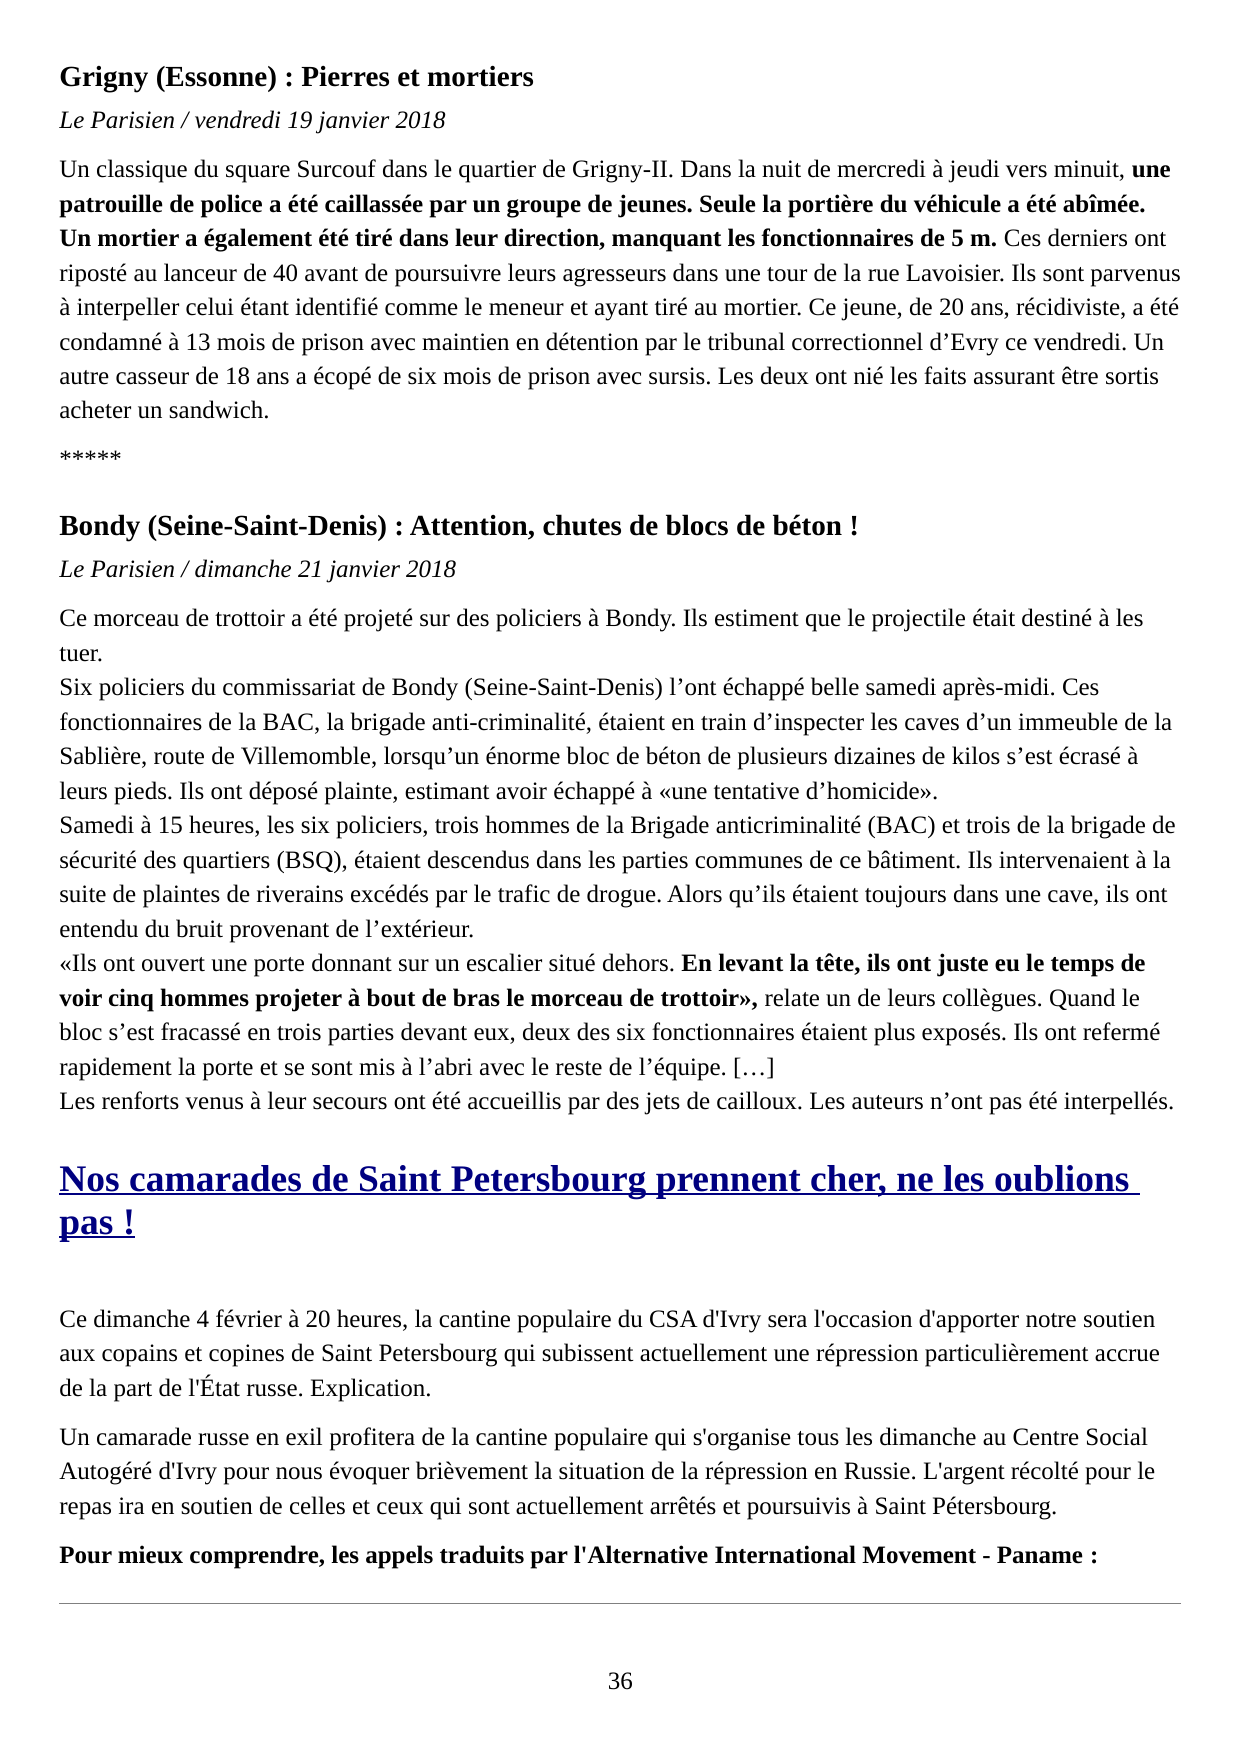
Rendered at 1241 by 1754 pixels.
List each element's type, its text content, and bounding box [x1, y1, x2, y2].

subtitle Nos camarades de Saint Petersbourg prennent cher, ne les oublions pas ! [59, 1156, 1181, 1242]
text Un classique du square Surcouf dans le quartier de Grigny-II. Dans la nuit de mercredi à jeudi vers minuit, une patrouille de police a été caillassée par un groupe de jeunes. Seule la portière du véhicule a été abîmée. Un mortier a également été tiré dans leur direction, manquant les fonctionnaires de 5 m. Ces derniers ont riposté au lanceur de 40 avant de poursuivre leurs agresseurs dans une tour de la rue Lavoisier. Ils sont parvenus à interpeller celui étant identifié comme le meneur et ayant tiré au mortier. Ce jeune, de 20 ans, récidiviste, a été condamné à 13 mois de prison avec maintien en détention par le tribunal correctionnel d’Evry ce vendredi. Un autre casseur de 18 ans a écopé de six mois de prison avec sursis. Les deux ont nié les faits assurant être sortis acheter un sandwich. [59, 154, 1181, 424]
subtitle Grigny (Essonne) : Pierres et mortiers [59, 59, 1181, 93]
text Ce morceau de trottoir a été projeté sur des policiers à Bondy. Ils estiment que le projectile était destiné à les tuer. Six policiers du commissariat de Bondy (Seine-Saint-Denis) l’ont échappé belle samedi après-midi. Ces fonctionnaires de la BAC, la brigade anti-criminalité, étaient en train d’inspecter les caves d’un immeuble de la Sablière, route de Villemomble, lorsqu’un énorme bloc de béton de plusieurs dizaines de kilos s’est écrasé à leurs pieds. Ils ont déposé plainte, estimant avoir échappé à «une tentative d’homicide». Samedi à 15 heures, les six policiers, trois hommes de la Brigade anticriminalité (BAC) et trois de la brigade de sécurité des quartiers (BSQ), étaient descendus dans les parties communes de ce bâtiment. Ils intervenaient à la suite de plaintes de riverains excédés par le trafic de drogue. Alors qu’ils étaient toujours dans une cave, ils ont entendu du bruit provenant de l’extérieur. «Ils ont ouvert une porte donnant sur un escalier situé dehors. En levant la tête, ils ont juste eu le temps de voir cinq hommes projeter à bout de bras le morceau de trottoir», relate un de leurs collègues. Quand le bloc s’est fracassé en trois parties devant eux, deux des six fonctionnaires étaient plus exposés. Ils ont refermé rapidement la porte et se sont mis à l’abri avec le reste de l’équipe. […] Les renforts venus à leur secours ont été accueillis par des jets de cailloux. Les auteurs n’ont pas été interpellés. [59, 603, 1181, 1115]
text Ce dimanche 4 février à 20 heures, la cantine populaire du CSA d'Ivry sera l'occasion d'apporter notre soutien aux copains et copines de Saint Petersbourg qui subissent actuellement une répression particulièrement accrue de la part de l'État russe. Explication. [59, 1304, 1181, 1401]
text Un camarade russe en exil profitera de la cantine populaire qui s'organise tous les dimanche au Centre Social Autogéré d'Ivry pour nous évoquer brièvement la situation de la répression en Russie. L'argent récolté pour le repas ira en soutien de celles et ceux qui sont actuellement arrêtés et poursuivis à Saint Pétersbourg. [59, 1422, 1181, 1519]
text Le Parisien / vendredi 19 janvier 2018 [59, 105, 1181, 134]
text Pour mieux comprendre, les appels traduits par l'Alternative International Movement - Paname : [59, 1540, 1181, 1568]
subtitle Bondy (Seine-Saint-Denis) : Attention, chutes de blocs de béton ! [59, 508, 1181, 542]
text Le Parisien / dimanche 21 janvier 2018 [59, 554, 1181, 583]
text ***** [59, 444, 1181, 473]
